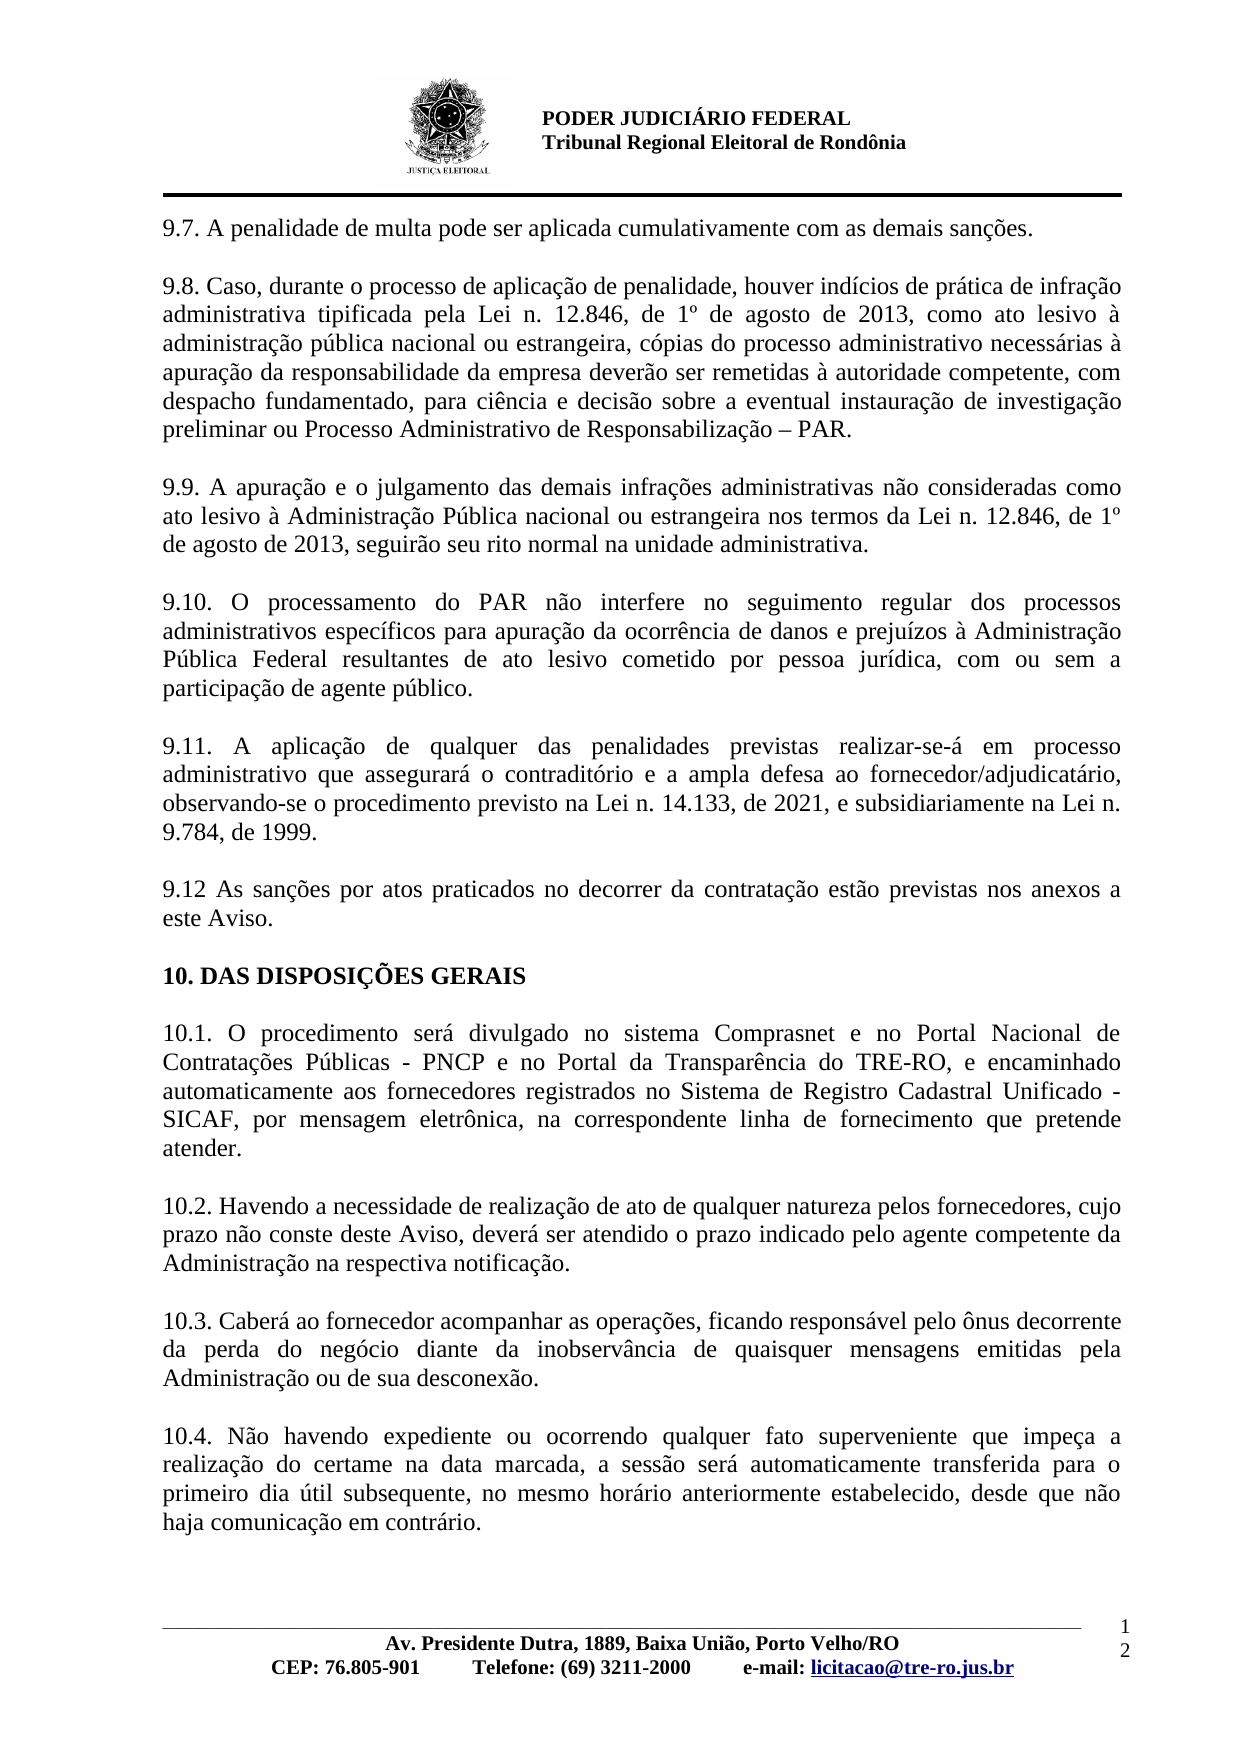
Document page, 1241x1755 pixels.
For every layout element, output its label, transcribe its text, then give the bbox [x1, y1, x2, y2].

text 9.7. A penalidade de multa pode ser aplicada cumulativamente com as demais sanções. [162, 213, 1122, 242]
text 10.2. Havendo a necessidade de realização de ato de qualquer natureza pelos fornecedores, cujo prazo não conste deste Aviso, deverá ser atendido o prazo indicado pelo agente competente da Administração na respectiva notificação. [162, 1191, 1122, 1277]
text 10. DAS DISPOSIÇÕES GERAIS [162, 961, 1122, 989]
text 9.11. A aplicação de qualquer das penalidades previstas realizar-se-á em processo administrativo que assegurará o contraditório e a ampla defesa ao fornecedor/adjudicatário, observando-se o procedimento previsto na Lei n. 14.133, de 2021, e subsidiariamente na Lei n. 9.784, de 1999. [162, 731, 1122, 846]
text 10.3. Caberá ao fornecedor acompanhar as operações, ficando responsável pelo ônus decorrente da perda do negócio diante da inobservância de quaisquer mensagens emitidas pela Administração ou de sua desconexão. [162, 1306, 1122, 1392]
text 9.8. Caso, durante o processo de aplicação de penalidade, houver indícios de prática de infração administrativa tipificada pela Lei n. 12.846, de 1º de agosto de 2013, como ato lesivo à administração pública nacional ou estrangeira, cópias do processo administrativo necessárias à apuração da responsabilidade da empresa deverão ser remetidas à autoridade competente, com despacho fundamentado, para ciência e decisão sobre a eventual instauração de investigação preliminar ou Processo Administrativo de Responsabilização – PAR. [162, 271, 1122, 443]
text 9.9. A apuração e o julgamento das demais infrações administrativas não consideradas como ato lesivo à Administração Pública nacional ou estrangeira nos termos da Lei n. 12.846, de 1º de agosto de 2013, seguirão seu rito normal na unidade administrativa. [162, 472, 1122, 558]
text 10.1. O procedimento será divulgado no sistema Comprasnet e no Portal Nacional de Contratações Públicas - PNCP e no Portal da Transparência do TRE-RO, e encaminhado automaticamente aos fornecedores registrados no Sistema de Registro Cadastral Unificado - SICAF, por mensagem eletrônica, na correspondente linha de fornecimento que pretende atender. [162, 1018, 1122, 1162]
text 9.10. O processamento do PAR não interfere no seguimento regular dos processos administrativos específicos para apuração da ocorrência de danos e prejuízos à Administração Pública Federal resultantes de ato lesivo cometido por pessoa jurídica, com ou sem a participação de agente público. [162, 587, 1122, 702]
text 10.4. Não havendo expediente ou ocorrendo qualquer fato superveniente que impeça a realização do certame na data marcada, a sessão será automaticamente transferida para o primeiro dia útil subsequente, no mesmo horário anteriormente estabelecido, desde que não haja comunicação em contrário. [162, 1421, 1122, 1536]
text 9.12 As sanções por atos praticados no decorrer da contratação estão previstas nos anexos a este Aviso. [162, 874, 1122, 932]
